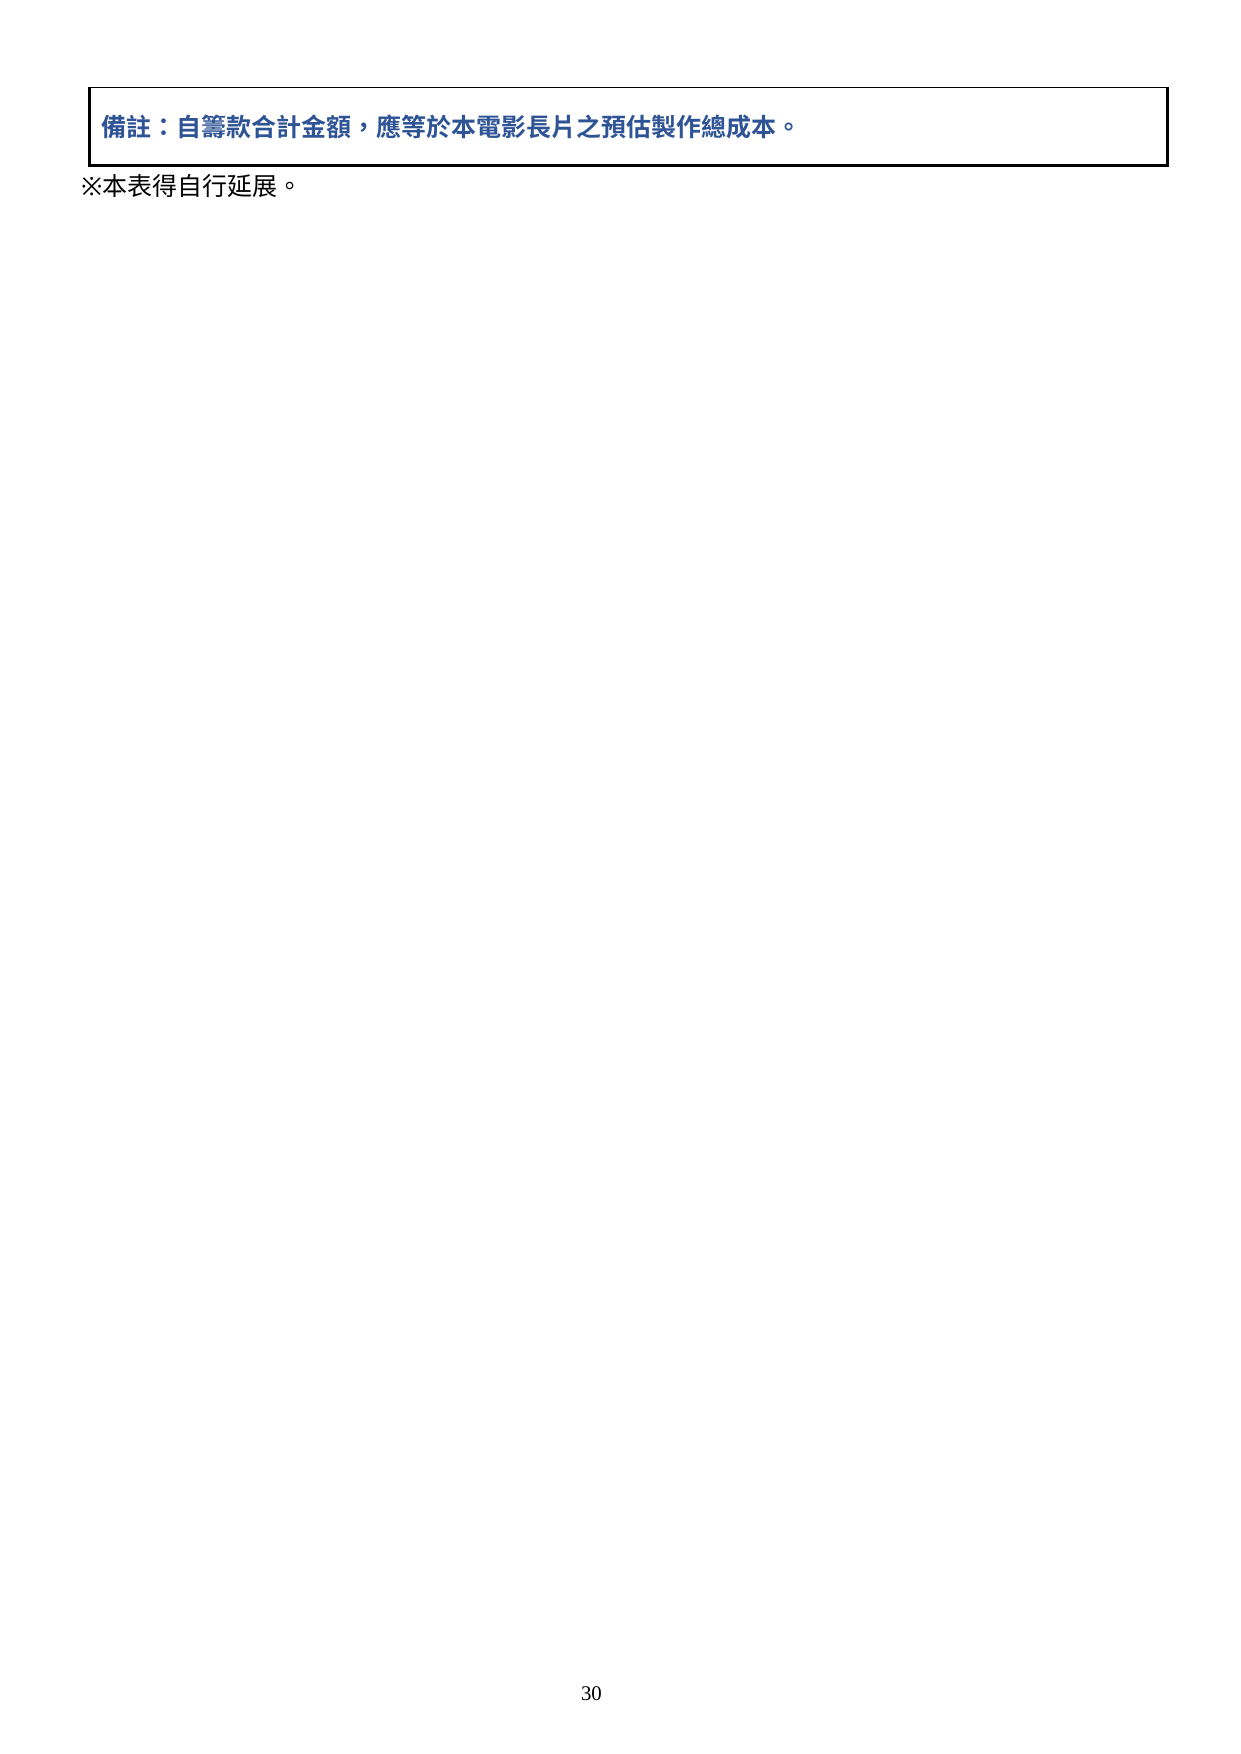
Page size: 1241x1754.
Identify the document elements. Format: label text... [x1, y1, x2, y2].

table_cell 備註：自籌款合計金額，應等於本電影長片之預估製作總成本。 [91, 88, 1166, 163]
text ※本表得自行延展。 [75, 167, 1107, 203]
